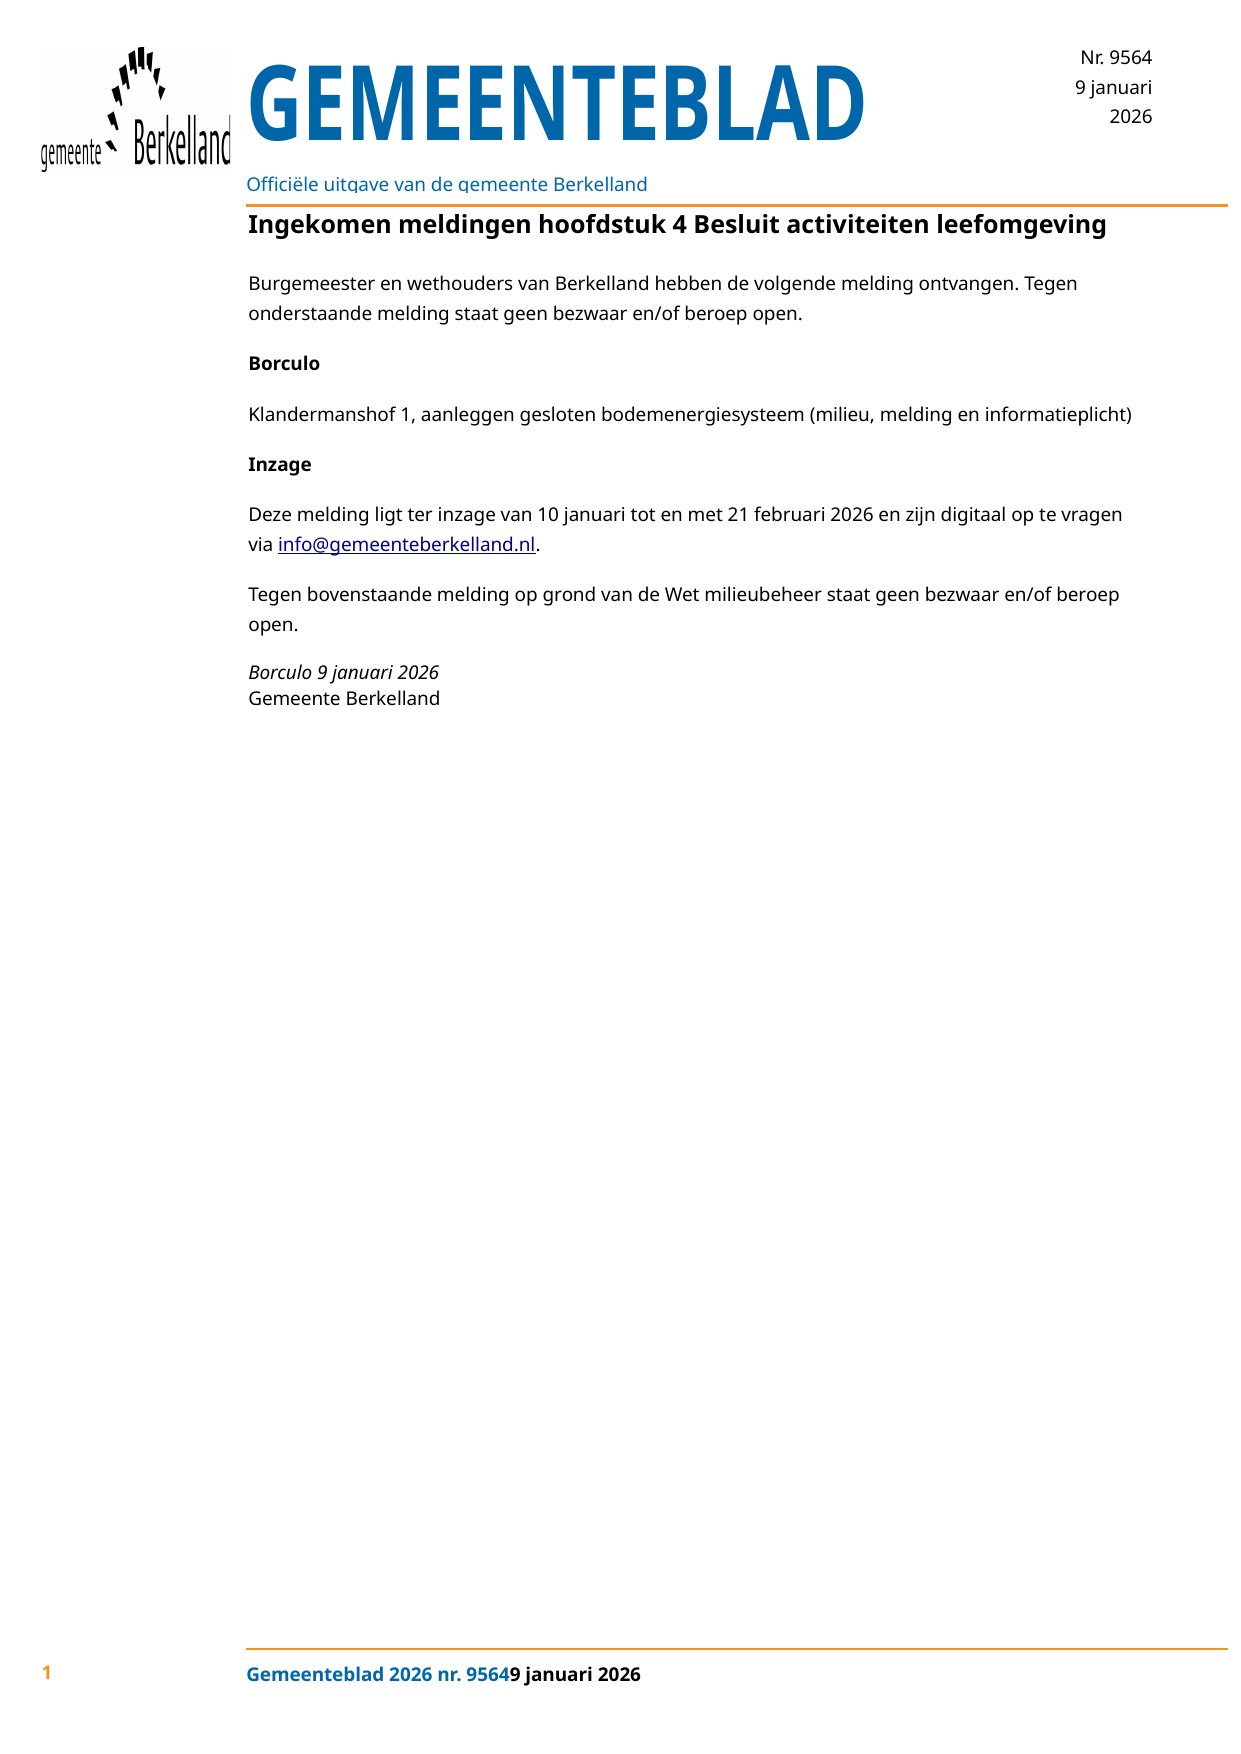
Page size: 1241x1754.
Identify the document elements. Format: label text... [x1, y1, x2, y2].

text Inzage [248, 451, 1152, 477]
text Tegen bovenstaande melding op grond van de Wet milieubeheer staat geen bezwaar en/of beroep open. [248, 582, 1152, 637]
text Borculo 9 januari 2026 [248, 659, 1152, 685]
text Ingekomen meldingen hoofdstuk 4 Besluit activiteiten leefomgeving [248, 207, 1152, 241]
picture [41, 47, 231, 172]
text Deze melding ligt ter inzage van 10 januari tot en met 21 februari 2026 en zijn digitaal op te vragen via info@gemeenteberkelland.nl. [248, 502, 1152, 557]
text Burgemeester en wethouders van Berkelland hebben de volgende melding ontvangen. Tegen onderstaande melding staat geen bezwaar en/of beroep open. [248, 270, 1152, 326]
text Klandermanshof 1, aanleggen gesloten bodemenergiesysteem (milieu, melding en informatieplicht) [248, 401, 1152, 426]
text Gemeente Berkelland [248, 685, 1152, 710]
text Borculo [248, 350, 1152, 376]
